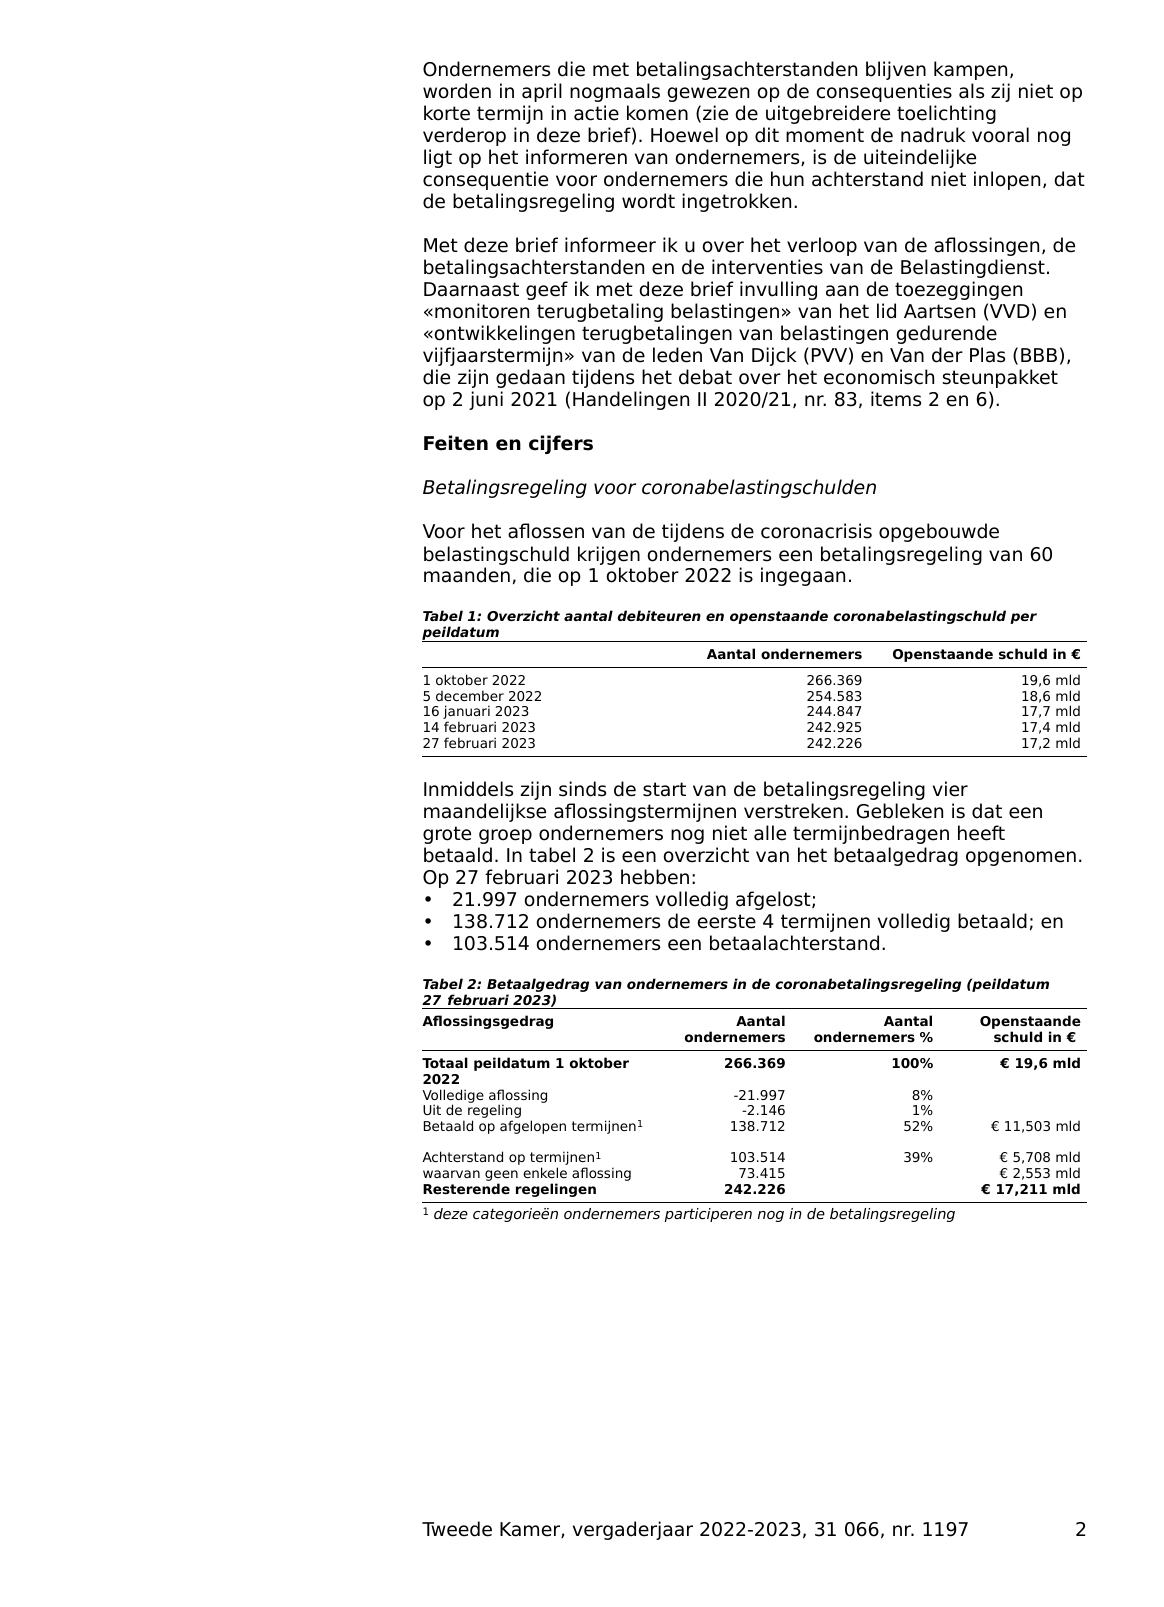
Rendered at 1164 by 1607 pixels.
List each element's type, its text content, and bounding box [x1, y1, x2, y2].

table_cell 17,2 mld [868, 736, 1087, 756]
table_cell Resterende regelingen [422, 1182, 644, 1202]
table_cell [791, 1166, 939, 1182]
table_cell 5 december 2022 [422, 688, 649, 704]
table_cell Volledige aflossing [422, 1088, 644, 1103]
table_cell Openstaande schuld in € [939, 1009, 1087, 1050]
table_cell € 19,6 mld [939, 1051, 1087, 1087]
table_cell € 11,503 mld [939, 1119, 1087, 1150]
table_cell 52% [791, 1119, 939, 1150]
text • 138.712 ondernemers de eerste 4 termijnen volledig betaald; en [422, 911, 1087, 933]
text Voor het aflossen van de tijdens de coronacrisis opgebouwde belastingschuld krijgen ondernemers een betalingsregeling van 60 maanden, die op 1 oktober 2022 is ingegaan. [422, 521, 1087, 587]
table_cell [939, 1088, 1087, 1103]
table_cell 19,6 mld [868, 668, 1087, 688]
table_cell € 17,211 mld [939, 1182, 1087, 1202]
table_cell Totaal peildatum 1 oktober 2022 [422, 1051, 644, 1087]
table_cell 244.847 [650, 704, 868, 720]
table_cell [422, 642, 649, 667]
table_header Tabel 1: Overzicht aantal debiteuren en openstaande coronabelastingschuld per peildatum [422, 609, 1087, 641]
table_cell 18,6 mld [868, 688, 1087, 704]
table_cell 242.925 [650, 720, 868, 736]
table_cell 1 deze categorieën ondernemers participeren nog in de betalingsregeling [422, 1203, 1087, 1223]
table_cell 103.514 [644, 1150, 791, 1166]
table_cell 8% [791, 1088, 939, 1103]
table_cell 266.369 [644, 1051, 791, 1087]
table_cell 254.583 [650, 688, 868, 704]
text Met deze brief informeer ik u over het verloop van de aflossingen, de betalingsachterstanden en de interventies van de Belastingdienst. Daarnaast geef ik met deze brief invulling aan de toezeggingen «monitoren terugbetaling belastingen» van het lid Aartsen (VVD) en «ontwikkelingen terugbetalingen van belastingen gedurende vijfjaarstermijn» van de leden Van Dijck (PVV) en Van der Plas (BBB), die zijn gedaan tijdens het debat over het economisch steunpakket op 2 juni 2021 (Handelingen II 2020/21, nr. 83, items 2 en 6). [422, 235, 1087, 411]
table_cell 1% [791, 1103, 939, 1119]
table_cell € 2,553 mld [939, 1166, 1087, 1182]
table_cell 100% [791, 1051, 939, 1087]
table_cell 266.369 [650, 668, 868, 688]
table_cell 16 januari 2023 [422, 704, 649, 720]
text • 103.514 ondernemers een betaalachterstand. [422, 933, 1087, 955]
table_cell 1 oktober 2022 [422, 668, 649, 688]
table_cell Aantal ondernemers [650, 642, 868, 667]
table_cell 17,4 mld [868, 720, 1087, 736]
table_cell Aantal ondernemers % [791, 1009, 939, 1050]
table_cell waarvan geen enkele aflossing [422, 1166, 644, 1182]
subtitle Betalingsregeling voor coronabelastingschulden [422, 477, 1087, 499]
subtitle Feiten en cijfers [422, 433, 1087, 455]
table_cell [791, 1182, 939, 1202]
table_cell 242.226 [644, 1182, 791, 1202]
text • 21.997 ondernemers volledig afgelost; [422, 889, 1087, 911]
table_cell 14 februari 2023 [422, 720, 649, 736]
table_cell Aantal ondernemers [644, 1009, 791, 1050]
table_cell Betaald op afgelopen termijnen1 [422, 1119, 644, 1150]
table_header Tabel 2: Betaalgedrag van ondernemers in de coronabetalingsregeling (peildatum 27 februari 2023) [422, 977, 1087, 1008]
table_cell -2.146 [644, 1103, 791, 1119]
text Inmiddels zijn sinds de start van de betalingsregeling vier maandelijkse aflossingstermijnen verstreken. Gebleken is dat een grote groep ondernemers nog niet alle termijnbedragen heeft betaald. In tabel 2 is een overzicht van het betaalgedrag opgenomen. Op 27 februari 2023 hebben: [422, 779, 1087, 889]
table_cell 27 februari 2023 [422, 736, 649, 756]
table_cell 242.226 [650, 736, 868, 756]
table_cell 17,7 mld [868, 704, 1087, 720]
table_cell 39% [791, 1150, 939, 1166]
table_cell 73.415 [644, 1166, 791, 1182]
table_cell € 5,708 mld [939, 1150, 1087, 1166]
table_cell Achterstand op termijnen1 [422, 1150, 644, 1166]
table_cell -21.997 [644, 1088, 791, 1103]
text Ondernemers die met betalingsachterstanden blijven kampen, worden in april nogmaals gewezen op de consequenties als zij niet op korte termijn in actie komen (zie de uitgebreidere toelichting verderop in deze brief). Hoewel op dit moment de nadruk vooral nog ligt op het informeren van ondernemers, is de uiteindelijke consequentie voor ondernemers die hun achterstand niet inlopen, dat de betalingsregeling wordt ingetrokken. [422, 59, 1087, 213]
table_cell [939, 1103, 1087, 1119]
table_cell Openstaande schuld in € [868, 642, 1087, 667]
table_cell 138.712 [644, 1119, 791, 1150]
table_cell Uit de regeling [422, 1103, 644, 1119]
table_cell Aflossingsgedrag [422, 1009, 644, 1050]
